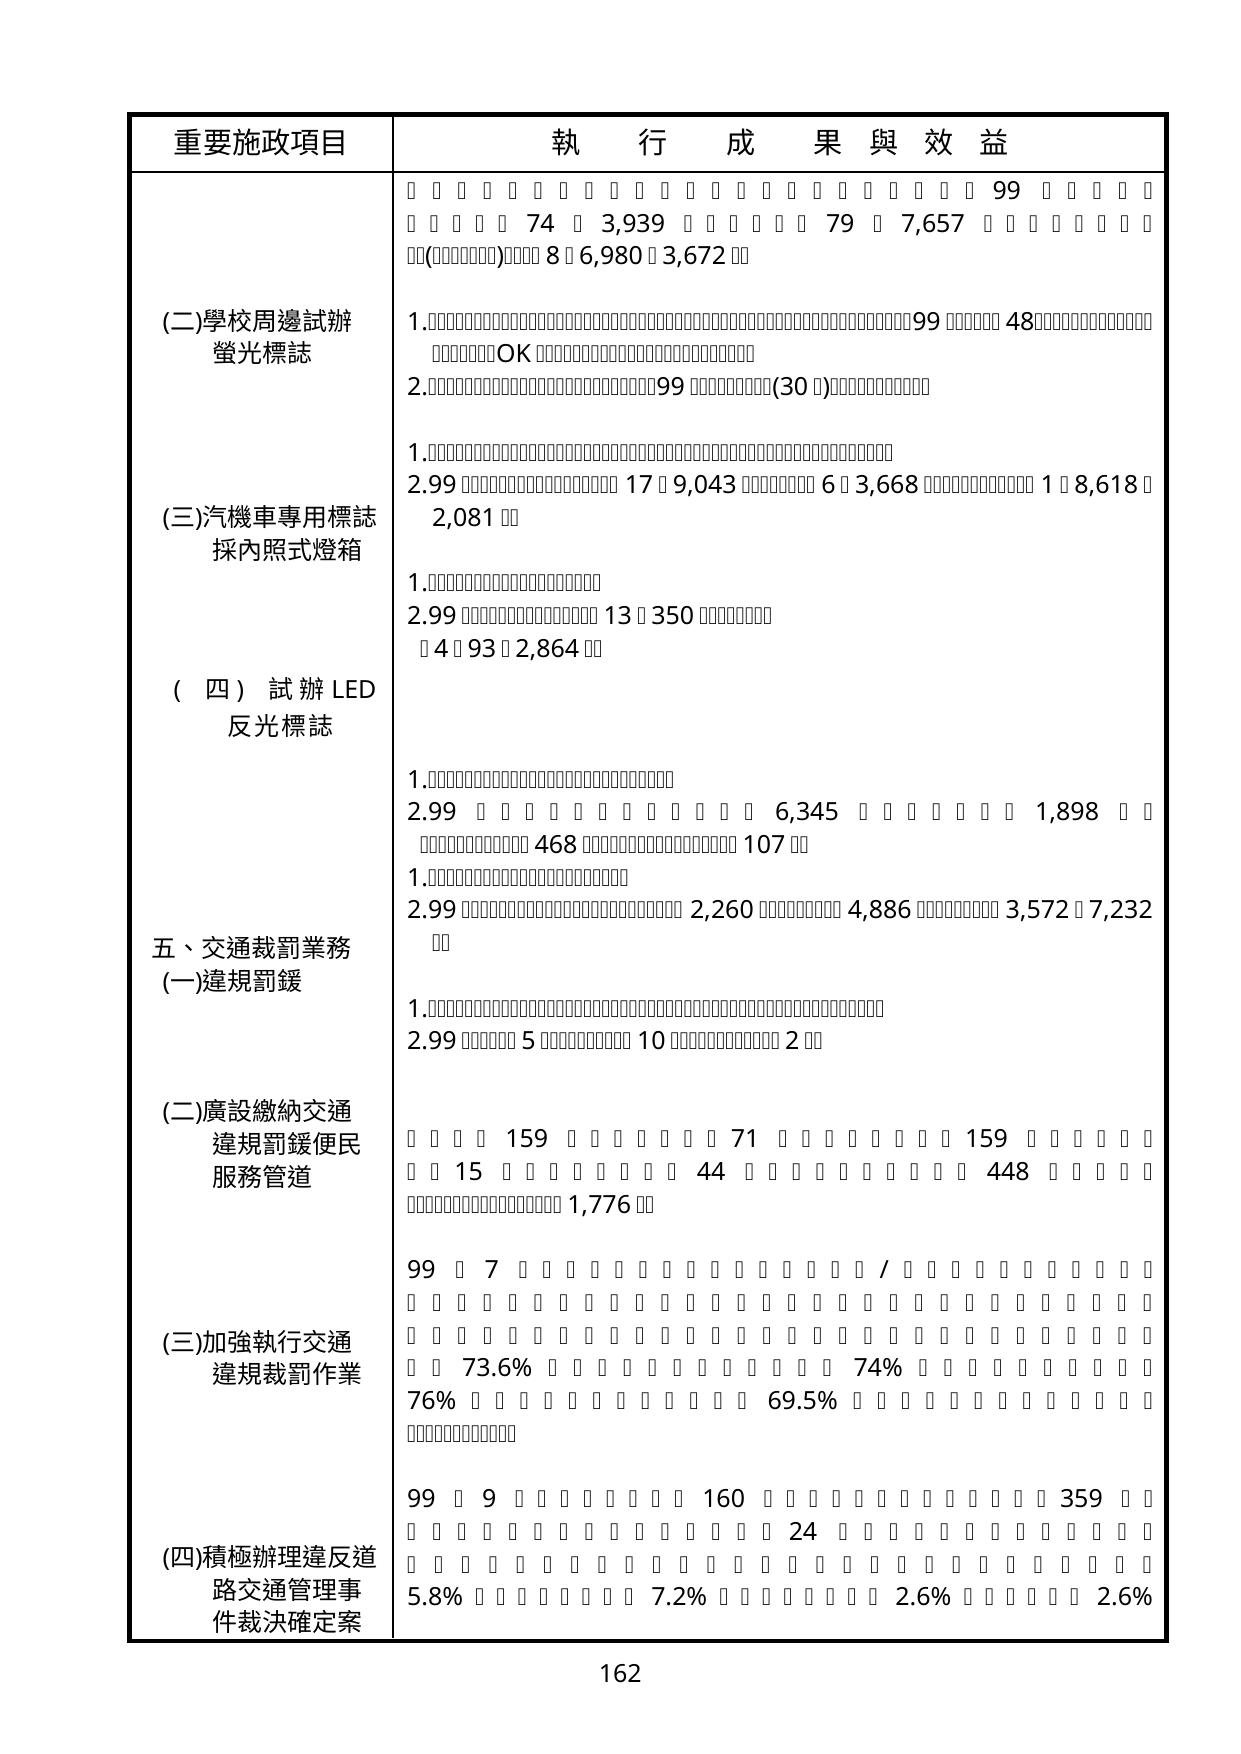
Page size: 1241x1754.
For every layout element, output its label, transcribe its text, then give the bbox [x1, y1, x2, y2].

table_cell 1.針對本市重大道路工程計畫，召開交通維持計畫審查會議，進行交通維持計畫查核，維持交通安全與順暢。 2.因應各類公共建設建置研擬交通配套措施，降低道路施工地點對鄰近道路的交通衝擊，提昇周邊道路行車安全及效率。 3.99年度本府道安會報審議共61案，並不定期派員稽查本市各工區交通維持設施共100次，遇有缺失皆要求主辦單位確實改善。 1.春節交通疏導計畫 (1)針對99年2月13日至2月21日春節期間的人潮及車潮，在高 雄火車站、高鐵左營站及高速公路交流道等重要交通結點周邊 ，以及愛河、光榮碼頭、旗津、哈瑪星、西子灣及壽山等活動 場地及本市著名風景區，進行交通管制。 (2)另為改善春節期間旗津過港隧道車多壅塞問題，於2月15日至 2月18日10時至17時首度於新生路規劃實施高乘載管制，新 生路（漁港路至過港隧道口）只允許3人以上小客車、公車、 計程車、港區作業貨櫃（聯結）車、救護車輛進入，不符高乘 載車輛改駛金福路通行，實施成效良好，改善過去新生路回堵 問題，提供民眾優質、順暢的交通。 2.燈會交通疏導計畫 因應99年2月20日至3月7日高雄燈會期間的人潮及車潮，針對 愛河燈區及光榮碼頭周邊，執行交通疏導措施，包括周邊停車場規 劃、交通管制、增派接駁公車班次及愛之船等，提供燈會期間順暢 交通。 3.清明節交通疏導計畫 本年度清明節期間之交通輸運，係以捷運紅線凹子底站(R13)及後 勁站(R20)為交通轉運點，搭配行駛3條免費捷運掃墓專車及墓區 接駁車，聯結覆鼎金公墓、殯葬管理處周邊納骨塔、元亨寺、龍泉 寺、後勁納骨塔及深水公墓等主要地區，並配合進行交通管制，提 供便捷順暢的清明掃墓交通環境。 4.跨年交通疏導計畫 (1)配合2011年高雄跨年晚會系列活動，本市進行三階段大範圍交 通管制，成功路及舊凱旋路規劃大眾運輸專用道(路)供新闢2 條免費接駁公車（新光停車場-夢時代統一阪急百貨、捷運文化 中心站-南訓中心站），從99年12月31日晚上6：00至100 年1月1日凌晨2點30分，計載客1萬6千77人次。另捷運 沿線24條接駁公車延長營運時間至100年1月1日凌晨3點 30分，且於管制區內不提供汽、機車停車位，以鼓勵大眾轉乘 大眾運輸工具進入會場。 (2)依據主辦單位預估，99年12月31日當天約吸引50至60萬 人潮蒞臨，本府交通局規劃之交通維持措施成效良好，三階段 交通管制確保活動場域周邊交通順暢，且新光停車場汽車停車率100%、機車停車率60%，免費接駁公車使用率極高，散場人潮順利於凌晨01:30疏散完畢，有效減少周邊車流壅塞，成功達到疏運功能。 1.本市造街路段暨交通瓶頸路口(段)改善規劃 (1)因應本市近來為改善市容所辦理造街工程，常因減少路邊停車 位造成停車供給不足致衍生民怨，本府交通局特委託辦理各造 街路段停車供需調查，針對供給不足部分檢討規劃替代路外停 車場，研擬停車管理策略，以增加停車供給。 (2)針對本市5處交通瓶頸路口(段)改善規劃，已將「大順/九如 路口」、「翠華/翠峰路口」、「博愛路段(同盟路~文自路)」、「草 衙路/金福路口」、「中山路/中安路口」及「中安路/明鳳七街口」 等本市瓶頸路口(段)納入研究，進行相關交通量調查、研究交 通問題癥結及研擬改善措施。 (3)本案規劃成果經審查通過，並召開分工協調會議，另因中山/ 中安、翠華/翠峰路口涉及路型改變，經道安會報審議通過後， 已續請各相關單位配合辦理改善事宜。 2.增設國道10號八卦寮交流道及國道3號大樹交流道可行性研究 (1)因應本市左營及仁武地區人口成長快速，鼎金系統交流道及周 邊交通車流量快速增長，限於鼎金系統交流道於仁武八卦寮鄰 近區域無地區服務性匝道，致車流多利用榮總端大中一路迴轉 繞行，增加大中一路地面道路動線複雜性。 (2)因應立法院交通委員會於98年6月3日考察高雄地區交通建 設，建議於南二高增設大樹交流道，並請原地方政府完成可行 性研究及承諾提供用地後，向交通部高公局提出申請，基於前 開交通改善需求，爰於99年5月13日委託辦理「增設國道10 號八卦寮交流道及國道3號大樹交流道可行性研究」，以為後續 向中央爭取推動之參考依據。 (3)本可行性研究案已於99年10月4日召開期中審查會，預訂於 100年1月21日召開期末審查會。本府將於可行性研究完成 後，賡續積極辦理後續爭取推動事宜。 3.大高雄地區聯結車（砂石車)及大貨車行駛路線與臨時通行證申辦 作業檢討規劃 (1)因應大高雄區域整體發展，考量各地區道路現況及未來土地使用 規劃適時檢討調整聯結車(砂石車)及大貨車現有行駛路線，爰辦 理「大高雄地區聯結車(砂石車)及大貨車行駛路線及臨時通行證 申辦作業檢討規劃」。 (2)本計畫除檢討調整現有行駛路線，同時將現有核發臨時通行證作業加以檢視及整合，訂定更為周全之核發機制及作業流程，工作內容包括聯結車(砂石車)及大貨車行駛路線現況檢討及改善、訂定聯結車(砂石車)及大貨車行駛路線規劃原則、聯結車(砂石車)及大貨車行駛路線規劃、訂定聯結車(砂石車)及大貨車臨時通行證申辦機制及作業程序。 (3)本委託服務案已於99年11月18日召開期中審查會，預訂於100年3月中旬召開期末審查會。 4.高高屏跨域交通運輸系統整合規劃及多功能運輸中心研究案 (1)為因應大高雄地區及行政院「三大生活圈、七個區域」中「南 臺」生活圈及「高屏」區域發展，建構未來南部區域交通運輸 藍圖，爰向行政院經建會申請經費補助辦理本規劃案。研究範 圍包含大高雄地區以及「高雄都會區大眾捷運長期路網規劃作 業」所涵蓋之8個屏東鄉鎮市。 (2)計畫內容包含相關資料蒐集、道路系統整合規劃、公車路網整合規劃暨公車捷運系統(BRT)發展規劃、需求反應運輸服務規劃，以及公共運輸聯營機制暨多功能運輸中心規劃等工作項目，工作成果將作為縣市合併後大高雄都會區道路系統規劃、大眾運輸發展、公車路網調整及多功能運輸中心設置之重要參考依據。 (3)本委託服務案已於99年12月31日辦理完畢，正式報告書並於 100年1月10日檢送各單位參考。 1.完成興建9處路外公共停車場（高雄港站、錦田路、瑞豐、褔德路、寶華市場、右昌、前峰、輔仁及前鎮貨櫃停車場），共計新增33格大型車停車格位、250格小型車停車格位及294格機車停車格位，另重新整修7處公共停車場（鳳興、店北、君毅、民權二、瑞泰、二苓及民權輕鋼架立體停車場），以提供民眾良好的停車環境與空間，有效紓解地區停車需求。 2.積極開發利用本市閒置土地闢建停車場，如：運用財政局、工務局、都發局及地政處等局處所經管之未開發市有空地闢建臨時停車場，紓解地區停車需求，同時促進土地資源利用，提高土地經濟價值，並減少環境髒亂問題。 3.規劃本市大型活動臨時停車空間，提供遊客更便利、舒適及安全停車環境，以活絡觀光活動，提昇經濟效益。 為達減碳目地並提倡綠色運輸，鼓勵民眾多利用自行車作為短程交通 工具，於各機關、學校、公園、公車站、捷運站、風景區、自行車道 適當地點廣設自行車停車架，共計新增1,048個自行車停車架，以帶 動民眾使用綠色運具的風潮，並構建一個環保、健康、有活力的市區 道路運輸系統。 1.路外公共停車場登記證核發： (1)99年1至12月共審查通過56件民營停車場新設申請，新增大 型車161格停車位，小型車7,169格停車位，機車157格。 (2)至99年12月止，已辦理登記業者有350家，總計提供大型車 5,652格停車位，小型車31,316格停車位，機車7,498格停車 位。 2.補助民營停車場地價稅及房屋稅： 依「高雄市獎勵投資興建停車場自治條例」規定，全額補助供15 輛以上小型車停放之民營停車場，於經營期間按座落之土地及所屬 之建物範圍，應分攤之地價稅。99年度共計核准補助7件申請，補助金額為新台幣3,394,158元。 1.持續爭取交通部補助經費辦理「聰明公車」計畫 (1)為因應高雄縣市合併改制後，大高雄都會區民眾對於大眾運輸 之殷切需求及賡續提昇公車服務品質，創造優良之候車環境與 資訊服務，經高雄縣市共同向交通部爭取99年度「智慧台灣- 交通管理與資訊服務系統建置與推廣計畫－聰明公車」補助計 畫，交通部補助本府交通局600萬元辦理「99年度高雄縣市公 車動態資訊系統整合暨擴充建置計畫」（其中包含350萬元係由 高雄縣政府提報辦理）。 (2)高雄縣市提報「99年度高雄縣市公車動態資訊系統整合暨擴充 建置計畫」案內，計有3項子計畫分述如下： 「高雄縣市公車動態資訊系統整合規劃案」：針對高雄縣市合 併後，公車動態資訊系統可行之整合方案，提出比較分析， 並提出建議具體方案。 「高雄縣公車動態資訊系統擴充建置案」：高雄縣政府就尚未 完成裝設車上站名顯示、播報系統之高雄縣公車，持續補助 業者辦理建置，並針對高雄縣公車動態系統功能擴充。 「高雄市民營公車業者建置站名播報器計畫案」：為配合捷運 通車營運，本府曾編列預算補助民營公車業者就捷運接駁公 車裝置站名播報器，但在一般公車路線方面，仍有些許公車 尚未完成裝設，爰藉本次計畫補助業者以全面完成建置，提 供民眾更精密正確之資訊服務。 2.交通部99年度「公路公共運輸發展計畫」補助1億700萬元辦理下列計畫： (1)「建置公車候車亭」：南部地區氣候炎熱，民眾對可提供遮陽避 雨之候車亭需求日益殷切，為提供優質候車環境，鼓勵民眾搭 乘公車，爭取補助400萬設置35座公車候車亭。 (2)「加速車輛汰舊換新」：為提高搭乘之舒適性與安全性，及時淘 汰逾齡之公車，有助提升本市公車服務形象，且吸引更多民眾 利用；另對於老弱婦孺及行動不便之市民，提供更親近友善之 無障礙公車服務。爭取經費補助市區客運業者9,300萬購置全 新低底盤公車12輛、全新一般公車39輛。 (3)「偏遠路線營運虧損補貼」：為達市區公車路線普及性、提升服 務水準及提供偏遠地區、弱勢民眾基本民行等目標，99年爭取 1,000萬元經費補助公車處所屬12條偏遠路線營運虧損。 (4)「大高雄地區整體公車捷運系統路網可行性研究」：本府捷運工 程局「高雄都會區大眾捷運系統長期路網規劃案」及交通局「高 高屏跨域交通運輸系統整合規劃及多功能運輸中心研究規劃 案」均提出公車捷運系統（BRT）建議路網，因BRT在工程、車 輛、營運等方面需投入大量成本，爰爭取中央補助200萬元辦 理可行性研究。 3.交通部99年度「公路公共運輸發展計畫」補助4152萬元辦理下列計畫(原高雄縣)： (1)爭取候車亭整建6座，每座申請補助30萬元，同意補助180 萬 元。 (2)「加速車輛汰舊換新」：為提高搭乘之舒適性與安全性，及時淘 汰逾齡之公車，有助提升本市公車服務形象、吸引更多民眾利 用，爭取經費補助市區客運業者申請購置5輛全新普通公車， 每輛申請補助140萬元，同意補助700萬元，及申請購置6輛 中型巴士，每輛申請補助112萬元，同意補助672萬元。 (3)「偏遠路線營運虧損補貼」：為達市區公車路線普及性、提升服 務水準及提供偏遠地區、弱勢民眾基本民行等目標，爭取 1,600萬元經費補助縣轄公車服務性路線或偏遠、離島地區民 眾基本運輸服務，提供原高雄縣所屬7條偏遠路線營運虧損補 貼。 (4)「補助客運業者購置中型巴士行駛莫拉克風災地區計畫」：期透 過購車補助方式，促使業者願意購置全新乙類大客車投入災區 相關客運路線營運，以提供受災民眾基本民行及減輕生活負擔 。於道路受損地區補助客運業者購置中型巴士4輛，每輛申請 補助250萬元，同意補助1000萬。 4.設置智慧型站牌與候車亭:99年度編列1,000萬元，建置153座太陽能新式站牌(其中10座旗桿式LED智慧型站牌)，民眾對新式站牌滿意度高達86.8%。 5.辦理重大節日公車及公共自行車免費搭乘 (1)為提升重大節日公車運量，讓民眾體驗公車、公共自行車搭乘 之便利性，99年度包括元旦、春節等重大節日及世界地球日、 世界環境日共43天，高雄市公車一律免費搭乘；在租賃公共自 行車部分，非會員前30分鐘、會員前60分鐘，亦一律免費。 (2)重大節日公車優惠方案，於99年1月1日開始實施截至99年 10月24日共計43天，優惠期間民眾搭乘公車平均日運量約 105,481人次，較98年平均日運量81,023人次成長約30％。 6.串聯高雄市公車運輸系統因應高雄縣市合併，擬定交通白皮書，規劃及執行重點如下： (1)大高雄為西南往東北走向地形，為達30分鐘生活圈目標，將透 過建置左營高鐵站、高雄車站、岡山站、旗山站、鳯山站及小 港站等6大轉運中心方式串聯公共運輸系統。 (2)99年2月開闢紅3、紅18、紅33接駁公車延伸路線，透過「鳳 山、鳥松、林園」三條公車路線的串聯，縮短高雄縣市之間的 距離，讓縣市的居民共享彼此資源。 (3)99年5月紅53接駁公車假日延駛梓官區蚵仔寮，市民可以搭 乘高雄捷運轉接駁公車，直接品嚐海產、購買海鮮魚貨。另外， 梓官區民也可以透過接駁公車(轉捷運)到高雄區購物、休閒， 共享都市資源。 (4)考量南部地區民眾習於使用私人運具，改變乘車習慣不易，透 過中央補助3,200萬元及原高雄縣政府自行編列預算，規劃接 駁公車免費搭乘，藉此吸引民眾持續使用大眾運輸工具。為鼓 勵民眾搭乘捷運，開闢：鳳山市中崙國宅社區到捷運紅線前鎮 高中站的「紅66五甲線」、中崙社區經捷運橘線鳳山西站到鳥 松鄉高雄長庚醫院的「橘67澄清湖線」、捷運橘線大寮主機場 站經輔英科技大學到大發工業區站的「橘68大寮線」、以及捷 運紅線橋頭火車站經岡山到高雄科學園區的「紅69岡山線」等 4條捷運接駁公車路線。 (5)將接駁公車由目前25線增加為50線，達到區區有接駁車至捷 運站之目標，同時強化捷運未服務地區，於主要道路規劃幹線 公車，里程20公里以上，規劃增闢大中澄觀、澄清五甲線等幹 線公車。 (6)優先規劃增闢「國道10號快捷公車路線」，行經地點為高鐵左 營站-國道10號-旗山-美濃，單程50公里，預定於100年初公 告釋出。 7.辦理公車服務品質評鑑 (1)為督促本市公民營市區客運業者良性競爭提高公車服務品質， 賡續辦理公車服務品質評鑑，評鑑指標包括場站設施與服務、 運輸工具設備與安全、旅客服務品質與駕駛員管理及公司經營 與管理等四大類，同時並就民眾最關心的駕駛儀容及服務態度 、車輛乘坐舒適、過站不停、闖紅燈、拒載老弱婦孺或身心障 礙民眾等均列入評分項目中。期藉由評鑑及結合大眾運輸補貼 作業，能加強促使各公車業者重視人車管理，以提供安全、便 捷、舒適的公車服務，使大眾運輸系統發揮應有之功能。 (2)99年度評鑑委託義守大學辦理本市4家公車業者評比，評鑑結 果，高雄市公車處第1名，成續列為優等，南台灣客運、高雄 客運、東南客運分列2至4名，成績甲等，另外評鑑最好的公 車路線分別為公車處39、25路，南台灣91、紅58，高雄客運 22、60，東南客運紅1、248。交通局將針對營運服務品質評鑑 缺失部份予以列管追蹤要求業者積極改善。 (3)交通局針對評鑑結果分析，常遭民眾詬病抱怨之「急煞車」、「駕 駛員服務態度」、「未待老人完全下車或坐穩即開車」等將會嚴 正要求業者全力改善，並且納入補助依據。 8.推行優惠公車－高雄「幸福卡」無限搭乘捷運與公車 本府交通局與高雄捷運公司合作，99年1月5日起推出月暢遊「幸福卡」，民眾持幸福月票卡1個月內可無限次搭乘捷運與公車。截至99至12月2日「幸福卡」累計販售53,735張。99年1至12月底「幸福卡」使用搭乘捷運已達到2,567,238人次運量，每日平均使用人次約7,000人，對捷運運量之提升具正面影響。 9.99年30輛復康巴士總計提供85,189服務趟次，服務158,611位身心障礙市民。 10.辦理偏遠營運路線補貼，99年爭取中央補貼款新台幣1,000萬元。 1.為展現本市交通運輸業者營造英語生活環境能力，邀請本市公車、計程車、自行車等業者參加英語服務標章認證之申請與輔導，97、98年度計已輔導2家公車業者28條路線、9家計程車無線電台、37位計程車駕駛及20家腳踏車店，申請英語服務標章並獲3顆星以上認證。 2.99年再輔導17家交通運輸業者，通過英語服務標章金質、銀質獎之認證，計有國道客運業：阿羅哈、和欣、高雄及國光客運；計程車業：日光交通、新形象、快達通運及好客來等運輸業者參加此次活動。 縣市合併前原杉林鄉大愛園區地處偏遠且佔地廣大進住居民總人數 已近2000人，居民中老人約700人及孩童、學生約200人，試辦以 計程車接駁方式服務該區住民，利用三家計程車業者排班載運，實施 期間自99年12月2日至99年12月25日止，計70車次(85人次搭 乘)，合計經費新台幣1萬490元整。 1.自93年8月18日開始收費後，由於受理案件減少，始有充裕的作業時間分析案情，委員能詳盡審閱案件，作更合理公平研判。 2.本局車輛行車事故鑑定委員會99年共處理車輛行車事故鑑定案件1,067件；本市車輛行車事故覆議鑑定委員會99年共處理覆議案件199件。 99年度汽車檢考驗員檢定，高雄考區計有130人次報名，經學術科 檢定後，計有汽車檢考驗員12人檢定合格，可儲備汽車檢驗、考驗 專業人員。 輔導合格保養廠或加油站申請汽車代檢，本市計有30家代辦汽車定 期檢驗廠商。 1.本市99年度汽車燃料使用費道路交通安全項目獲交通部預估分配 約2.73億元。 2.本府相關機關共提報43項經費運用計畫，經交通部核定後撥款， 專款專用。 辦理本市優良職業汽車駕駛人選拔暨表揚，共計54名職業駕駛人當 選，於99年10月22日舉行表揚典禮。 輔導管理汽車運輸業並督導本市監理處辦理各項汽車運輸之登記與 管理：督導監理處依照公路法、汽車運輸業管理規則及其他相關法令 辦理登記與管理工作。 1.於本市新榮街（南屏路至漢神巨蛋）佈設全市第一條無實體分隔彩色人行道，並於起點處配合設置「人行道」指示牌、標字等交通安全設施以區分人車分道。 2.對無人行空間及人車爭道處規劃設置行人專用空間，提醒來車注意，保障行人通行安全，營造安全步行空間。 1.於本市四維、前金、大同、新興及苓洲國小等學校周邊道路設置20面螢光「當心兒童」、「慢」及「速限」標誌，保障學童通學安全。 2.藉由螢光標誌反光性較佳，提高可辨識性與警示性，確保學校周邊學童交通安全及強化用路人夜間辨識標誌效果。 1.針對本市複雜多車道、多時相及夜間光線不佳等難以辨認所屬號誌之路口，利用內照式燈箱強化專用號誌辨識效果，目前已於中山/八德、加昌/後昌、中正交流道等路口設置。 2.有效提昇行車效率與安全，改善用路人夜間視野不佳難以辨認所屬號誌情形，降低路口肇事情形。 1.為加強車流分向效果及強化標誌可辨識性，於本市四維路/光華路、翠華路/明潭路、中山路/大業北路，及民族路/八德路口等處於路口分隔島頭前緣設置「警22」、「遵18」及「危3」等LED反光標誌。 2.強化夜間辨識交通管制效果，提醒車輛駕駛人於路口減速慢行及依行車指示方向行駛，以提昇用路人車行安全。 加強道路交通管理，維護交通秩序，確保交通安全，99年度列管交 通違規案件74萬3,939件，結案件數79萬7,657件，交通違規罰鍰 收入(實際入本市市庫)為新台幣8億6,980萬3,672元。 1.為便利民眾繳款，提高違規案件結案率，民眾可透過郵局、超商、高雄銀行及電話語音、網路等管道繳納交通違規罰鍰，99年度利用率達48％。另可透過萊爾富、統一超商、全家超商、OK超商及高雄銀行辦理交通違規繳納即時連線銷案服務。 2.委託汽車代檢廠於辦理車輛檢驗時，代收交通違規罰鍰，99年度全市所有代檢廠(30家)皆可提供是項便民服務。 1.加速逾交通違規通知單應到案日期案件之裁決，縮短案件裁決時間，減少積案發生，以達裁罰正確及勿枉勿縱目的。 2.99年度共開立道路交通違規案件裁決書計17萬9,043件，辦理結案共計6萬3,668件；估算罰鍰收入約新台幣1億8,618萬2,081元。 1.導正違規人僥倖心態，保障守法民眾權益。 2.99年度完成移送強制執行案件，共計13萬350件；移送金額新台 幣4億93萬2,864元。 1.協助民眾辦理陳情、歸責等事項，提供法規解說，為民服務。 2.99年度受理民眾陳述案件共計6,345件，其中駁回者1,898件， 舉發錯誤或有爭議免罰者為468件，舉發有瑕疵而改裁處其他條文者有107件。 1.提供無力繳納罰鍰者另一繳款方式，以體貼民眾。 2.99年度辦理交通違規罰鍰分期繳納業務，計受理申請審查2,260人次，違規案件共計4,886件，罰鍰金額新台幣3,572萬7,232元。 1.使道路交通違規爭議案件，得以公正、適法及客觀之裁決，並強化交通法規研議功能及提昇交通執法技術合法性。 2.99年度召開會議5次，共計審議討論案件10件，獲得建議免罰案件計有2件。 累計完成159處車輛偵測器、71處資訊可變標誌、159處路況監視系 統、15處停車導引標誌及44處車牌辨識系統等總計448處路側設備 設置，納入智慧運輸中心監控路口數達1,776處。 99年7月完成驗收，針對特殊路口（翠華/大中路下匝道）進行智慧 化適應性號誌控制管理，以增進路口號誌時制調整之智慧性與即時應 變性；實施後大中路下匝道方向，平日上午尖峰等候車隊長度改善幅 度達73.6%；平日下午尖峰改善幅度達74%；假日離峰改善幅度達 76%；假日下午尖峰改善幅度達69.5%，有效降低大中路下匝道車輛 停等延滯，改善路口壅塞。 99年9月完成驗收，完成160處路口現況交通調查與分析、359處路 口號誌時制計畫設計與下載測試、24條幹道之事前、事後旅行時間 及路口延滯調查與分析。計畫範圍內幹道路網整體旅行速率提升 5.8%、總延滯時間減少7.2%、總停等次數減少2.6%、總油耗減少2.6% 。 為提升號誌運轉效能，促進交通安全，99年度計完成195處路口 號誌控制器更新汰換，及1,407件交通號誌設備損壞緊急報修工程。 監控路口車流狀況，透過資訊可變標誌發佈2,635則即時路況訊息， 提供用路人即時交通資訊，以避開壅塞路段、縮短旅運時間。 推廣交通管理系統、展現市政建設績效，計有18個單位、445人次 蒞臨交通管理中心參訪。 1.辦理汽車申請牌照檢驗30,559輛次、定期檢驗391,625輛次、臨時檢驗9,525輛次，代辦外縣市汽車檢驗130,223輛次；辦理機車申請牌照檢驗38,009輛次、臨時檢驗27,790輛次、大型重型機車定期檢驗452輛次。 2.於本市30家代檢單位裝設車輛檢驗數位化攝錄影系統與遠距視訊系統，由專人不定期透過網路隨時線上稽核各代檢單位驗車實況，使檢驗過程完全公開、透明化，99年總計辦理遠距視訊稽核463家次。 3.聘請專家學者於99年8月2日至8月30日辦理年度定期評鑑，落實代檢單位考核制度，評鑑結果為10家特優、10家優等、9家甲等、1家乙等。 4.為簡化公文流程、加速公文傳遞速度，自99年1月1日起，全面實施代檢單位電子化公文作業，響應節能減碳政策，落實無紙化作業。 1.辦理汽車駕駛人考驗筆試22,780人次、路考21,737人次；辦理機車駕駛人考驗筆試24,300人次、路考28,916人次。 2.每月第3個週日上午時段辦理假日機車考照服務，以滿足因上班、上課限制，無法於正常上班日參加機車考照民眾需求，總計報名1,029人，及格819人，及格率為79.6%。 3.邀請專家學者組成考核小組，於99年6月21日至6月30日辦理「99年度公、民營汽車駕駛人訓練機構定期考核」，考核結果為2家特優、10家優等。 4.為加強各幼稚園、托育機構之幼童專用車駕駛人正確觀念，99年6月18日協助本府社會局兒童福利中心辦理「99年度幼童專用車駕駛人及隨車人員研習」，總計參加人數為80人。 5.配合民政局於99年10月11、12日舉辦「新移民照顧輔導成果展」，提供輔導考照宣導展示看板及汽、機車駕照考驗線上筆試即時練習，促進新移民深入瞭解其權益保障。 1.99年本市列管各型車輛共1,667,113輛，其中汽車440,637輛（含全拖車與半拖車12,773輛），機車1,226,476輛。 2.辦理網路號牌公開標售，比照坊間拍賣網站競標方式，民眾可在家自行上網選號競標，99年共辦理自用小型車號牌網路競標作業3次，總計標售337付號牌，標售金額為205萬6,000元。 3.與戶政、稅捐機關聯合服務，簡化民眾申辦手續，同步辦理戶籍及駕籍、車籍地址異動，以減少民眾往返奔波時間，99年總計受理13,001件，完成異動者10,593件，完成率佔81.5%。 4.訂定「災後重建緊急租用車輛開口合約」，將車輛名稱、型式、租金等標準加以訂定，以因應緊急車輛動員需要，99年2月12日完成簽約，總計有38家業者及548輛各式車輛，供日後發生緊急災害時，立即調度使用。 5.購置10台12吋數位相框，置於民眾洽公櫃檯上，隨時播放各項宣導事項，包括：應備證件、小品文章、俚語笑話…等，俾利民眾候件時調劑身心，有效獲取相關公路監理訊息。 1.99年本市駕駛人登記計有汽車827,244人，機車937,675人，共計列管1,764,919人。 2.委託統一、萊爾富及全家等超商代收汽(機)車駕照及行照費用，發揮超商24小時全年無休之特性，提供各階層市民便利、不打烊的公路監理服務，99年總計受理駕照14,945件、行照23,284件。 1.依據「強制汽車責任保險法」規定，經財團法人保險事業發展中心確認未保險之案件，寄發違反強制責任保險事件通知單，99年總計舉發5,125件，已繳納結案4,129件，罰鍰收入為1,395萬6,885元。 2.為有效節省民眾往返奔波時間，委託統一、萊爾富、全家等超商代收強制汽車責任保險罰鍰，99年總計受理211件，繳納金額為36萬元。 1.為健全遊覽車客運業營運管理，99年4月13日至6月30日辦理「99年度高雄市遊覽車客運業者二級考核作業」，針對98年考核待加強自主管理之55家業者，會同本府勞工局人員進行查核，考核結果54家符合規定，1家逾期未改善，未改善者已依行政程序與予掣單舉發。 2.99年5月11日辦理「汽車運輸業管理規則修訂有關大客車職業駕駛人定期訓練」說明會，協助營業大客車業者瞭解派任駕駛人前，應確認所屬駕駛人3年內已接受公路主管機關辦理之定期訓練或職前專案講習事宜。 3.訂定「高雄市汽車貨運及貨櫃貨運業預警機制管理計畫」，統計分析交通違規、營業違規、強制險違規、牌照管理、汽燃費未結比率較高之業者實施預警機制，俾利對本市汽車貨運及貨櫃貨運業之「高違規及肇事」車輛形成違規事實前，予以預警輔導，加強督導改進。 4.依據計程車專用無線電臺設置使用管理辦法第14條規定，辦理本市11家計程車無線電臺年度查核作業，於99年8月3日至8月10日會同本府警察局及國家通訊傳播委員會南區監理處前往查核，查核結果皆符合規定。 1.執行院頒「維護公共安全方案」，加強特殊車種(遊覽車、校車、幼童專用車、市區公車、公路客運大客車等)之路邊攔檢，99年總計攔檢8,312輛，告發42件。 2.執行院頒「維護公共安全方案－砂石車安全管理部分」實施計畫，執行砂石(大貨)車路邊稽查超載、無照駕駛、環保違規及其他違反道路交通管理處罰條例等違規事項取締，99年總計攔檢3,715輛，告發53件。 3.由本府警察局交通大隊、環保局與監理處稽查人員組成監警聯合稽查小組，執行監警聯合暨路邊交通安全稽查計畫，99年總計攔檢車輛30,280輛，取締違規597件。 4.配合社會局、教育局執行幼教機構公共安全檢查，99年共檢查托兒所57家、幼稚園116家、幼童專用車173輛，另對本市學校戶外教學前車輛檢查計1,349輛次。 5.99年7月1日起，積極執行營業大客車內設置「急救醫藥箱」重點稽查工作，尤其是醫藥箱之內容物、藥水或軟膏是否仍於保存期限內等，以提昇大眾運輸工具服務品質，加強乘車旅客安全。 1.自用汽車燃料使用費7月開徵，徵期為7月1日至7月31日止，應徵車輛數計376,181輛，應徵金額為21億2,346萬8,909元，實徵車輛365,461輛，金額20億5,711萬5,804元。 2.營業車燃料使用費應徵車輛數計56,461輛次，金額為3億3,179萬5,324元，實徵車輛53,120輛，金額3億0,247萬9,993元。 3.99年汽車燃料使用費逾期繳納，依公路法第75條處以罰鍰案件共13,953件，金額2,366萬7,958元。 依公路監理機關清理汽車燃料使用費欠費作業要點，積極辦理汽車燃 料使用費欠費催繳，針對汽車燃料使用費徵收、催繳、公示送達、處 分書及強制執行等行政程序辦理，以提高徵績，增裕庫收，99年移 送強制執行計72,562件，應執行金額為2億5,325萬5,028元，實 收18,973件，金額7,416萬2,675元。 委託全家、統一、萊爾富、來來、ok等便利超商及代檢單位代收汽 車燃料使用費及違費罰鍰，有效增加民眾繳費管道，99年總計受理 130,894件，金額7億1,535萬23元。 99年辦理汽車燃料使用費退費共14,552件，退費金額為2,757萬 1,699元；機車9,156件，退費金額為370萬7,612元。另為有效維 護凡那比颱風受災民眾權益，主動派員進駐三民區本和里辦公室，協 助災民處理泡水車輛報廢、繳註銷、停駛、汽燃費退費等事宜。 1.配合「修正全國二代公路監理百年年序檢驗系統報表程式及測試驗證等作業」，查核並修改各項公路監理證照、報表及程式，以確保資料輸出之正確性。 2.落實資訊安全管理，宣導各項資訊安全規定，避免非公務使用網路作業、其他不當聯結或是影音下載等佔用大量頻寬之行為，並依規定進行作業系統修補及更新病毒碼查核，以符合資訊安全作業。 3.定期檢視更新機關網頁資訊，並加入性別主流化、代檢單位專區、營業大客車專區、計程車專區及現場臨櫃窗口等待人數線上查詢等功能，增進網頁瀏覽之美觀性及方便性。 1.實施夏季室溫達到28度以上才開啟冷氣，並禁用私人電器及中午休息時間關閉非辦公處所燈光，以節約用電，99年夏季節電達 6.3%，節能績效良好。 2.99年度機關總用電量為1,795,820度，與98年度總用電量1,914,350度相比較，減少6.2％，顯見積極執行各項節能減碳措施之成效。 3.落實行政院環境保護署推廣綠色消費觀念，採購辦公室用紙、文具、電腦設備等用品時，皆優先採購環保標章產品，99年採購綠色環境保護產品所佔比率為96%，充分符合環保局規定之最低標準比率88%。 4.整建改善監理南街老舊破損圍牆，採視野透空、開放式設計，並協調台電公司將變電箱移往圍牆兩旁綠帶，以增加行人步道空間，提升民眾洽公環境品質。 1.為打造友善大眾運輸服務，讓通勤族、銀髪族擁有舒適便利的乘車空間，特購置5輛低底盤公車，於99年3月2日加入營運服務市民。另由交通部99年底補助之10輛低盤公車，已完成發包，預計100年12月底前加入營運。 2.公車處另以共同供應契約新購復康巴士乙輛，並於99年11月加入營運，並改裝１輛中型巴士為復康巴士，並持續準備建構無障礙車隊。 1.為提升本市觀光形象，結合高雄市水、陸觀光資源，建置水陸兩用車專屬引道設施，並於適當觀光景點或交通樞紐設置專屬售票區及候車區，以提升服務民眾便利性及舒適性。 2.於98年完成蓮池潭引道，99年6月完成光榮碼頭引道竣工驗收。 3.99年5月第1輛水陸兩用車領得雙牌照，正式營運。99年11月第2輛水陸兩用車領得雙牌照加入營運。 4.99年10月於駁二藝術特區設置售票區及上下車專用區，並與高雄市夢時代百貨公司合作，於夢時代設置專屬售票區及乘車區。 1.為提供乘客舒適候車環境，提升大眾運輸服務品質，增益本市良好形象，積極爭取交通部「99年公路公共運輸發展計畫」補助經費設置候車亭，並於99年7月獲交通部核准。 2.99年11月經本府核復同意補辦100年度預算辦理，於99年12月完成修正計畫核准及合約變更議定，預計於100年度完成建置。 1.經發局(原建設局)於89年以廣告互惠方式由奧多公司建置之候車亭124座(原建置123座，因捷運開通所需，於96年增設1座)，合約於本(99)年10月9日屆滿。 2.公車處與奧多廣告股份有限公司於99年11月8日已完成初步點交作業。須改善修復之候車亭，該公司維修改善後，已由該公司會同公車處，複驗無誤，並於99年12月份完成移交作業。 3.公車處為有效管理本市候車亭，擬併同自建候車亭共計324座(其中含公車處自建223座；奧多公司建置124座，扣除文化局辦理候車空間文化藝術創作認養23座），依據「高雄市市有財產委託經營管理自治條例」及政府採購法辦理委外經營管理，委託計畫及招標文件彙集相關局處意見後，簽府核定後實施。 1.為提供市民充足乘車資訊，99年度編列1,000萬更新公民營傳統旗桿式站牌，總計建置153座旗桿式圓筒型站牌(含10座「旗桿式LED智慧型站牌」及143座「旗桿式LED站牌」），並於99年12月22日驗收合格。 2.新式圓筒型旗桿式LED智慧型站牌之優點除可改善傳統旗桿式站牌路線圖位置太高且字體太小等問題，尚可提供民眾公車預估到站時間，減少等候之不確定感。 25輛公車原設置裝載腳踏車，因騎乘腳踏車乘客少不符效益及乘客 需求，已改裝增設座椅並於99年7月2日辦理驗收合格。 為保障駕駛長行車安全及行車肇事責任，公車處98年交車之100輛 中型巴士，220輛大型巴士皆備有行車影像紀錄器。99年再加裝72 輛公車行車影像紀錄器，目前尚有100輛(車齡已達10年以上)未裝 設。 為配合政府綠能政策，以減碳、抗暖化為宗旨，發展綠色經濟及低碳 工業之目標。公車處爰向高雄市環境保護基金申請補助款新台幣90 萬元，於中央公園試辦太陽能候車亭乙座。 愛之船自93年5月營運以來，頗受市民及遊客歡迎，為提昇愛之船 旅運遊憩服務，97年運用擴大內需經費打造5艘太陽能船，於99年 2月陸續完工交船，於99年9月成立全國首創太陽能船隊，零污染、 無油味、無噪音，以綠色現代航運，帶領遊客體驗港都浪漫水岸文化 藝術，獲得遊客高度好評。 1.交通部運研所委託成功大學研究輔導國內船舶業者建立安全管理制度。 2.本市輪船公司被選定為受輔導公司，配合交通部運研所及成功大學建立安全管理制度，並於99年12月19日通過模擬認證，強化船舶航行安全。 為提升船舶服務品質，於99年7月1日開始實施船舶稽核制度，每 週不定期針對船舶航行安全、船員服務品質進行稽核，半年來績效顯 著，逐漸改變觀光客對渡輪服務不佳印象。 為避免發生行船事故，維護航行安全及加強船務人員各種本職技能與 緊急救難之應變能力，使其渡（遊）輪航行時遭遇各種突發狀況之際， 能做最適當得緊急應變救難措施，以減少傷害並提升(遊)輪之安全， 輪船公司於99年11月23日進行年度船舶救生演習。 1.鴨子船創全國之始於98年12月8日正式引進，並歷經路航政機關嚴謹檢測，取得車船雙證後，分別於99年5月8日與11月9日正式啟航營運蓮池潭線及愛河線。 2.為推廣國際觀光及行銷本市「水岸城市」特色，以另類陸上行舟的旅遊方式認識高雄，感受河港城市獨特的人文地物與感動，並進而創造周邊商品的附加價值，帶動地方經濟發展，未來將繼續增購水陸觀光車加入營運車隊車繞行串連本市水岸觀光景點，以提供觀光遊客一個兼具「造型可愛」、「休閒」與「觀光價值」之旅運服務，塑造高雄新觀光指標。 1.為促進大眾使用公共運輸，配合高雄捷運開通，自96年起陸續推出捷運轉乘市區公車優惠措施，此外為響應節能減碳政策，於97年4月至98年3月每週四使用一卡通或TM卡搭乘市區公車免費，98年3月後至年底，再推廣搭乘捷運轉乘市區公車半價優待。99年度配合高捷幸福卡發行，民眾自購卡日起30日內，可不限次數搭乘捷運與公車。 2.各項鼓勵措施實施以來公車載客皆有正面成長，目前本市公共運輸使用率已達12.5％。 1.168環狀幹線公車係落實大眾運輸優先精神之先驅，其結合高雄市第一條大眾運輸專用道、公車優先號誌、固定班次、固定時間之機能，達成「公車捷運化」之目標，透過運輸專用道及優先號誌，使公車在行經號誌化路口時減少紅綠燈停等延滯，提升公車運作效率。此外，確立各站時刻表、施行上下車誤點超過10分鐘免費等創新服務，以提高公車準點服務。 2.自98年5月1日通車後，為促銷環狀幹線公車更將2段收費改為1段收費，相較於98年度之營運情形（每日載客980人次，每班單程載客17人），99年度運量有顯著提升，每日東西環各載客約1,748人次，平均每班載客約30人。 為提升服務品質及避免返程時會有2輛公車一路跟隨的情況，自99 年全面實施終點兩端管制發車時間，實施路線並印製口袋型名片大小 的時刻表供民眾隨身攜帶，其透過路線班次準時發車並配合公車動態 系統，讓民眾在中途點利於掌握車輛到達時間，提高使用者搭乘意願。 1.99年度積極辦理各項行銷宣傳活動，月月有活動，如:「手繪童話公車起跑 滿載歡笑驚喜」、「搭公車送OPEN將零錢包活動」、「畫我公車寫生、話我公車徵文」、「鯨魚公車-橘1路-悠遊哈瑪星」、慶祝母親節「真愛媽咪．鴨子船免費搭」、「綠色假期端午節公車免費搭載您遊觀光景點」、「2010公車有愛-你我傳真情」徵文、『公車詩集』發表、「公車這樣搭-高雄就這麼玩」徵文、 發行「懷舊票卡」、全國首創「搭車兌獎折現好康三合一」、「友善店家站出來」、「高雄公車熱起來」、「鴨子公仔」創造徵圖比賽、公車駕駛長『人氣王』選拔大賽，各項節慶節活動都大受好評。 2.透過廣播電台的穿透力與渲染力以活潑生動故事手法行銷各站區特色路線，廣邀民眾共同來參與並分享搭公車心情故事等行銷宣傳活動，印製「2010公車處各站路線圖口袋書及各項宣導摺頁」，期望藉由不定期之行銷宣傳活動以及書面文宣活動，鼓勵市民朋友多搭乘便捷的大眾運輸，更培養民眾對大眾運輸的認識，進而喜愛、樂於接受大眾運輸的便利及服務品質。 為維停車場人車安全，俾利停車場發生事故時，得即時掌握相關情 節，並得將相關影像提供警方，協助偵辦工作之進行。99年10月完 成11座路外立體停車場監視系統新增及更新工程，共計新增及更新 277組監視攝影機。 1.將全國首創的「停車費查詢補單系統」由7-11擴展至全家、來來及萊爾富門市，駕駛人不論有無停車單都可直接至全國各超商門市查詢補單繳費，另逾期停車費也可透過上揭方式繳費，駕駛人免再親赴交通局服務台，且不須額外加收任何手續費用。 2.99年總計代收1,676,280筆，代收金額71,175,272元，提升駕駛人停車繳費之便利性。 鑑於弱勢族群求職不易，本府交通局招考進用100名弱勢市民擔任定 期契約路邊服務員，提供長達11個月之工作，且薪資、工作獎金均 比照現有不定期契約服務員標準，協助本市近百個弱勢家庭渡過此一 艱困時期。此外，本市路邊停車格位納入收費管理比例亦提升至57.7 ％，合理反應私人運具使用成本，經統計99年2月至12月進用期間 增加掣單金額高達1億9,450萬元。 99年度增加收費汽車位194格，以加強收費管理，提高車位周轉率。 99年路邊開單金額522,421,362元，較98年路邊開單金額475,162, 555元，約增加9.95%。 1.99年拖吊違規汽車57,286輛，機車72,552輛。另為改善廣告車、無牌車及有牌車等車霸佔用停車格位，共計執行處理違規車616輛。 2.加強要求路邊服務員即時通報，並依相關規定辦理，以解決停車格位不足之情形。 為加強服務民眾，便利民眾領車，自98年6月15日起免費提供手機 簡訊通知違停車輛已被拖吊訊息服務，截至99年計有4,947位民眾 申請該項服務，反應良好。 [394, 173, 1164, 1638]
table_header 執 行 成 果 與 效 益 [394, 117, 1164, 171]
table_cell (二)學校周邊試辦 螢光標誌 (三)汽機車專用標誌採內照式燈箱 (四)試辦LED反光標誌 五、交通裁罰業務 (一)違規罰鍰 (二)廣設繳納交通 違規罰鍰便民服務管道 (三)加強執行交通 違規裁罰作業 (四)積極辦理違反道路交通管理事件裁決確定案 [132, 173, 392, 1638]
table_header 重要施政項目 [132, 117, 392, 171]
